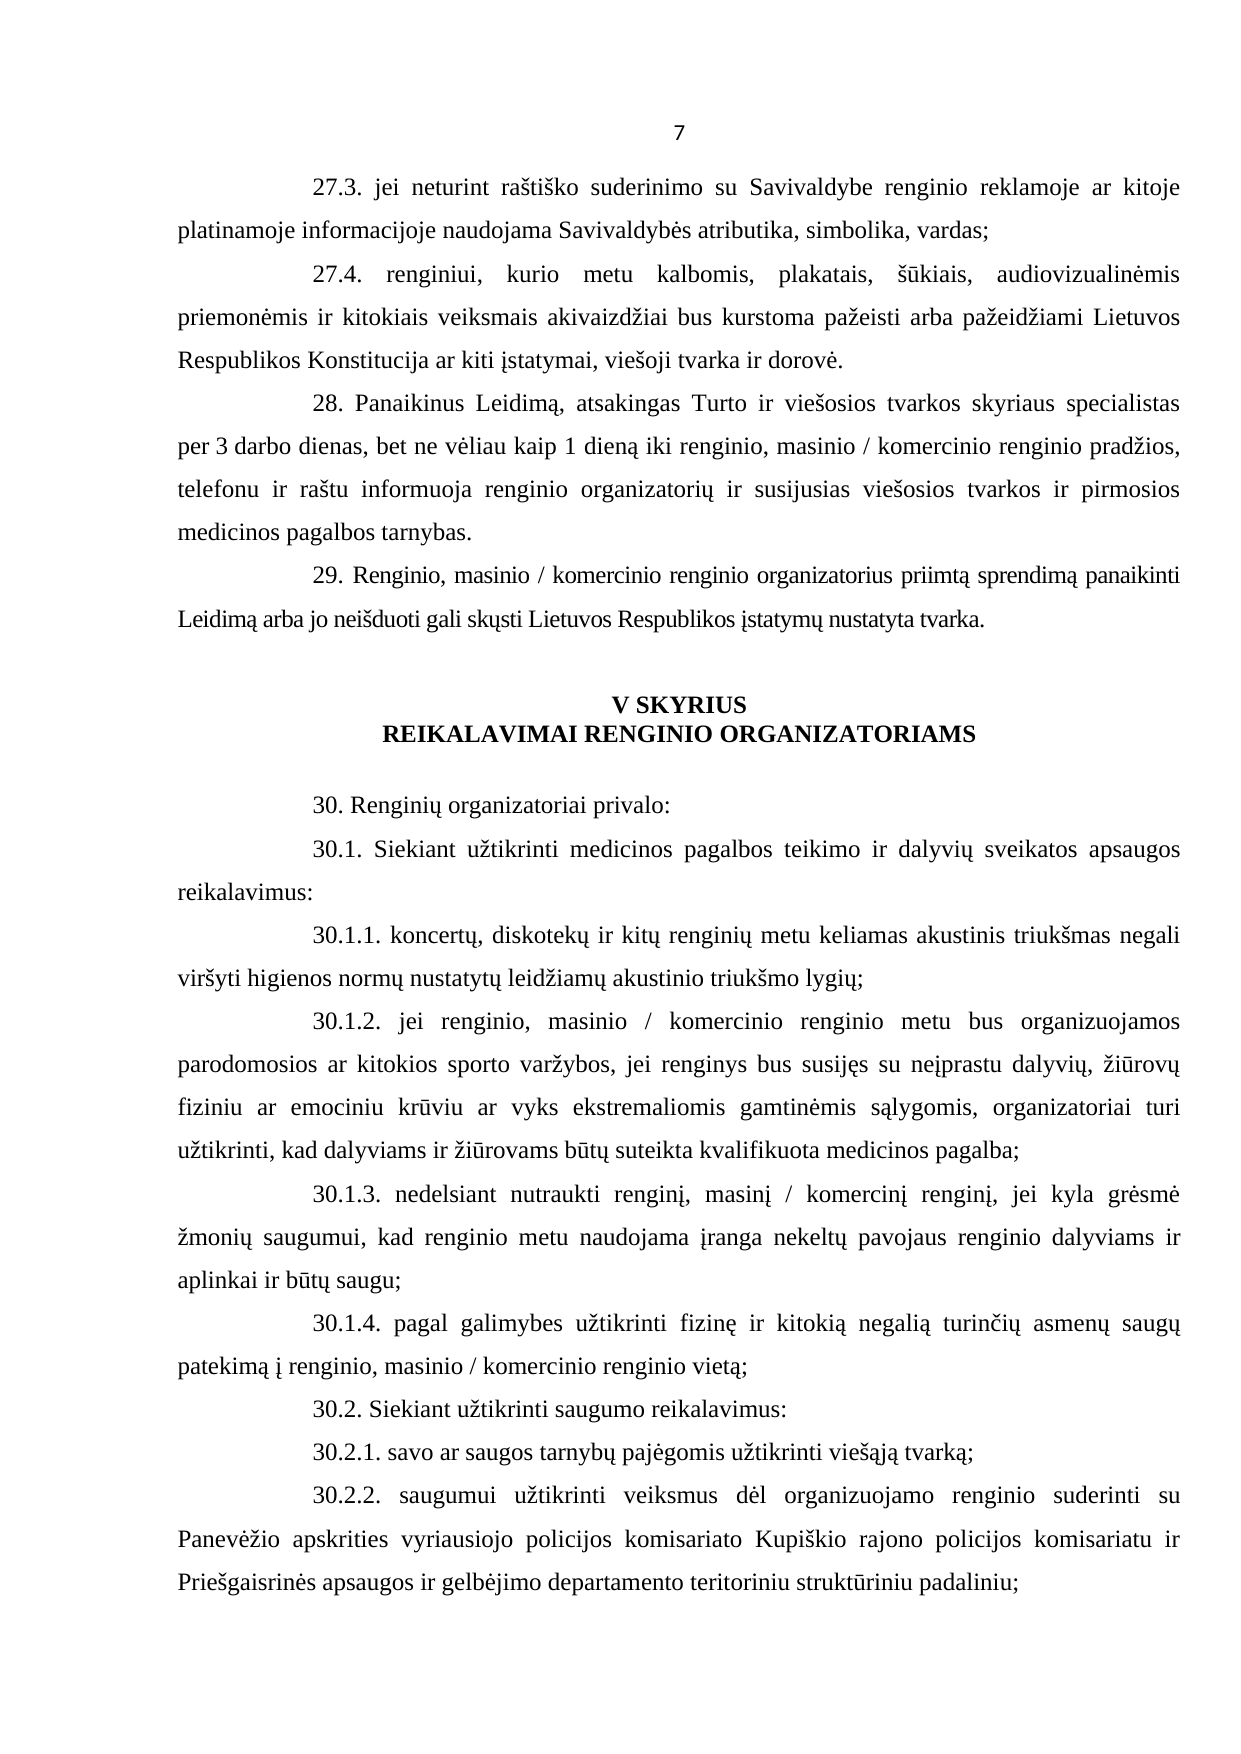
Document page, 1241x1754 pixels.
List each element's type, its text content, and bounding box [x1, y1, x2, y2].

text 27.3. jei neturint raštiško suderinimo su Savivaldybe renginio reklamoje ar kitoje platinamoje informacijoje naudojama Savivaldybės atributika, simbolika, vardas; [177, 172, 1181, 244]
text REIKALAVIMAI RENGINIO ORGANIZATORIAMS [177, 719, 1181, 747]
text 30.1.2. jei renginio, masinio / komercinio renginio metu bus organizuojamos parodomosios ar kitokios sporto varžybos, jei renginys bus susijęs su neįprastu dalyvių, žiūrovų fiziniu ar emociniu krūviu ar vyks ekstremaliomis gamtinėmis sąlygomis, organizatoriai turi užtikrinti, kad dalyviams ir žiūrovams būtų suteikta kvalifikuota medicinos pagalba; [177, 1006, 1181, 1164]
text 30.2. Siekiant užtikrinti saugumo reikalavimus: [177, 1394, 1181, 1423]
text 30.1.1. koncertų, diskotekų ir kitų renginių metu keliamas akustinis triukšmas negali viršyti higienos normų nustatytų leidžiamų akustinio triukšmo lygių; [177, 920, 1181, 992]
text 30.1. Siekiant užtikrinti medicinos pagalbos teikimo ir dalyvių sveikatos apsaugos reikalavimus: [177, 834, 1181, 906]
text 28. Panaikinus Leidimą, atsakingas Turto ir viešosios tvarkos skyriaus specialistas per 3 darbo dienas, bet ne vėliau kaip 1 dieną iki renginio, masinio / komercinio renginio pradžios, telefonu ir raštu informuoja renginio organizatorių ir susijusias viešosios tvarkos ir pirmosios medicinos pagalbos tarnybas. [177, 388, 1181, 546]
text 30. Renginių organizatoriai privalo: [177, 791, 1181, 819]
text 30.2.2. saugumui užtikrinti veiksmus dėl organizuojamo renginio suderinti su Panevėžio apskrities vyriausiojo policijos komisariato Kupiškio rajono policijos komisariatu ir Priešgaisrinės apsaugos ir gelbėjimo departamento teritoriniu struktūriniu padaliniu; [177, 1481, 1181, 1596]
text 30.1.3. nedelsiant nutraukti renginį, masinį / komercinį renginį, jei kyla grėsmė žmonių saugumui, kad renginio metu naudojama įranga nekeltų pavojaus renginio dalyviams ir aplinkai ir būtų saugu; [177, 1179, 1181, 1294]
text 30.2.1. savo ar saugos tarnybų pajėgomis užtikrinti viešąją tvarką; [177, 1437, 1181, 1466]
text V SKYRIUS [177, 690, 1181, 719]
text 30.1.4. pagal galimybes užtikrinti fizinę ir kitokią negalią turinčių asmenų saugų patekimą į renginio, masinio / komercinio renginio vietą; [177, 1308, 1181, 1380]
text 27.4. renginiui, kurio metu kalbomis, plakatais, šūkiais, audiovizualinėmis priemonėmis ir kitokiais veiksmais akivaizdžiai bus kurstoma pažeisti arba pažeidžiami Lietuvos Respublikos Konstitucija ar kiti įstatymai, viešoji tvarka ir dorovė. [177, 259, 1181, 374]
text 29. Renginio, masinio / komercinio renginio organizatorius priimtą sprendimą panaikinti Leidimą arba jo neišduoti gali skųsti Lietuvos Respublikos įstatymų nustatyta tvarka. [177, 561, 1181, 632]
